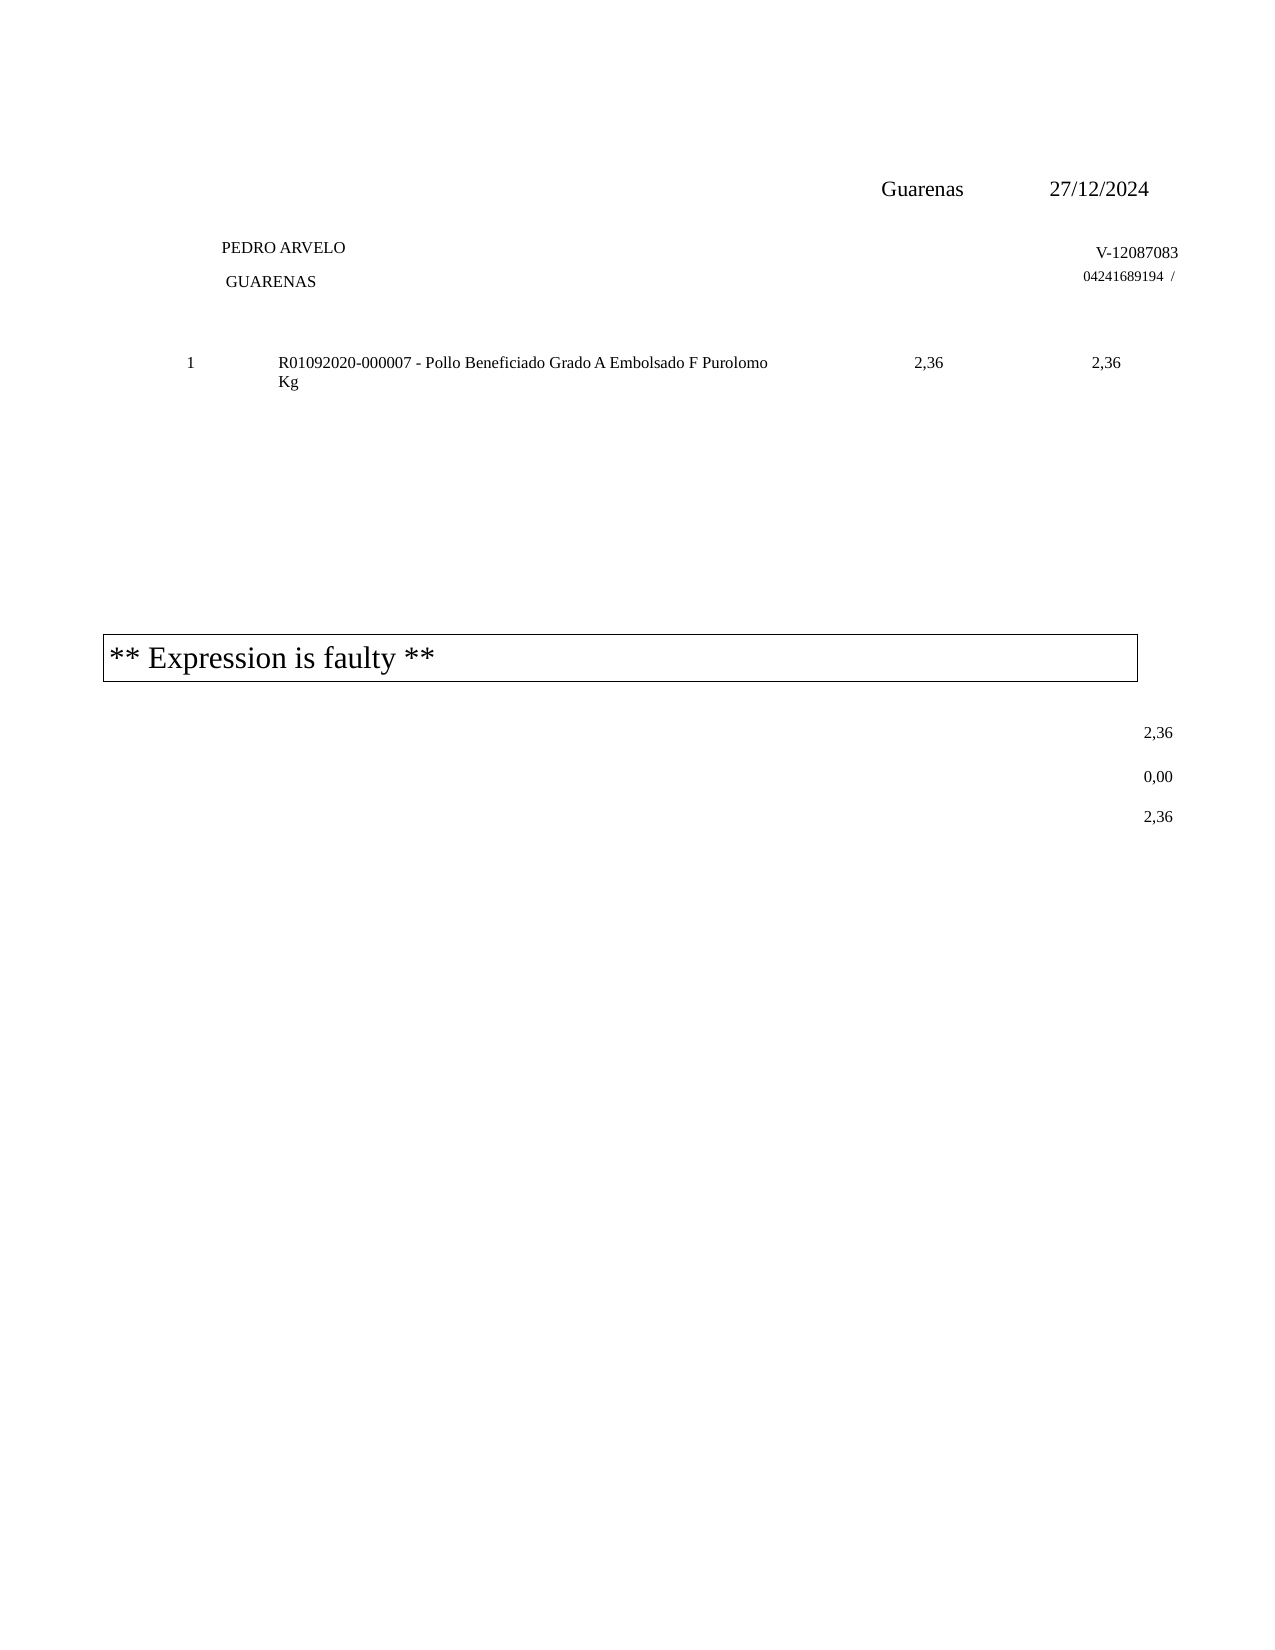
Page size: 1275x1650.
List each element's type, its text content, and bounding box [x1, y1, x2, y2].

table_cell GUARENAS [105, 267, 886, 295]
table_header 2,36 [828, 353, 1029, 391]
table_header 2,36 [1029, 353, 1183, 391]
table_header 1 [103, 353, 278, 391]
text 2,36 [1018, 723, 1172, 742]
table_header PEDRO ARVELO [105, 238, 886, 267]
table_header ** Expresión errónea ** [104, 635, 1137, 681]
table_header 27/12/2024 [1008, 176, 1191, 202]
table_header Guarenas [881, 176, 1008, 202]
table_cell 04241689194 / [886, 267, 1178, 295]
text 2,36 [1021, 807, 1172, 826]
table_header R01092020-000007 - Pollo Beneficiado Grado A Embolsado F Purolomo Kg [278, 353, 828, 391]
table_header V-12087083 [886, 238, 1178, 267]
text 0,00 [1020, 767, 1172, 786]
